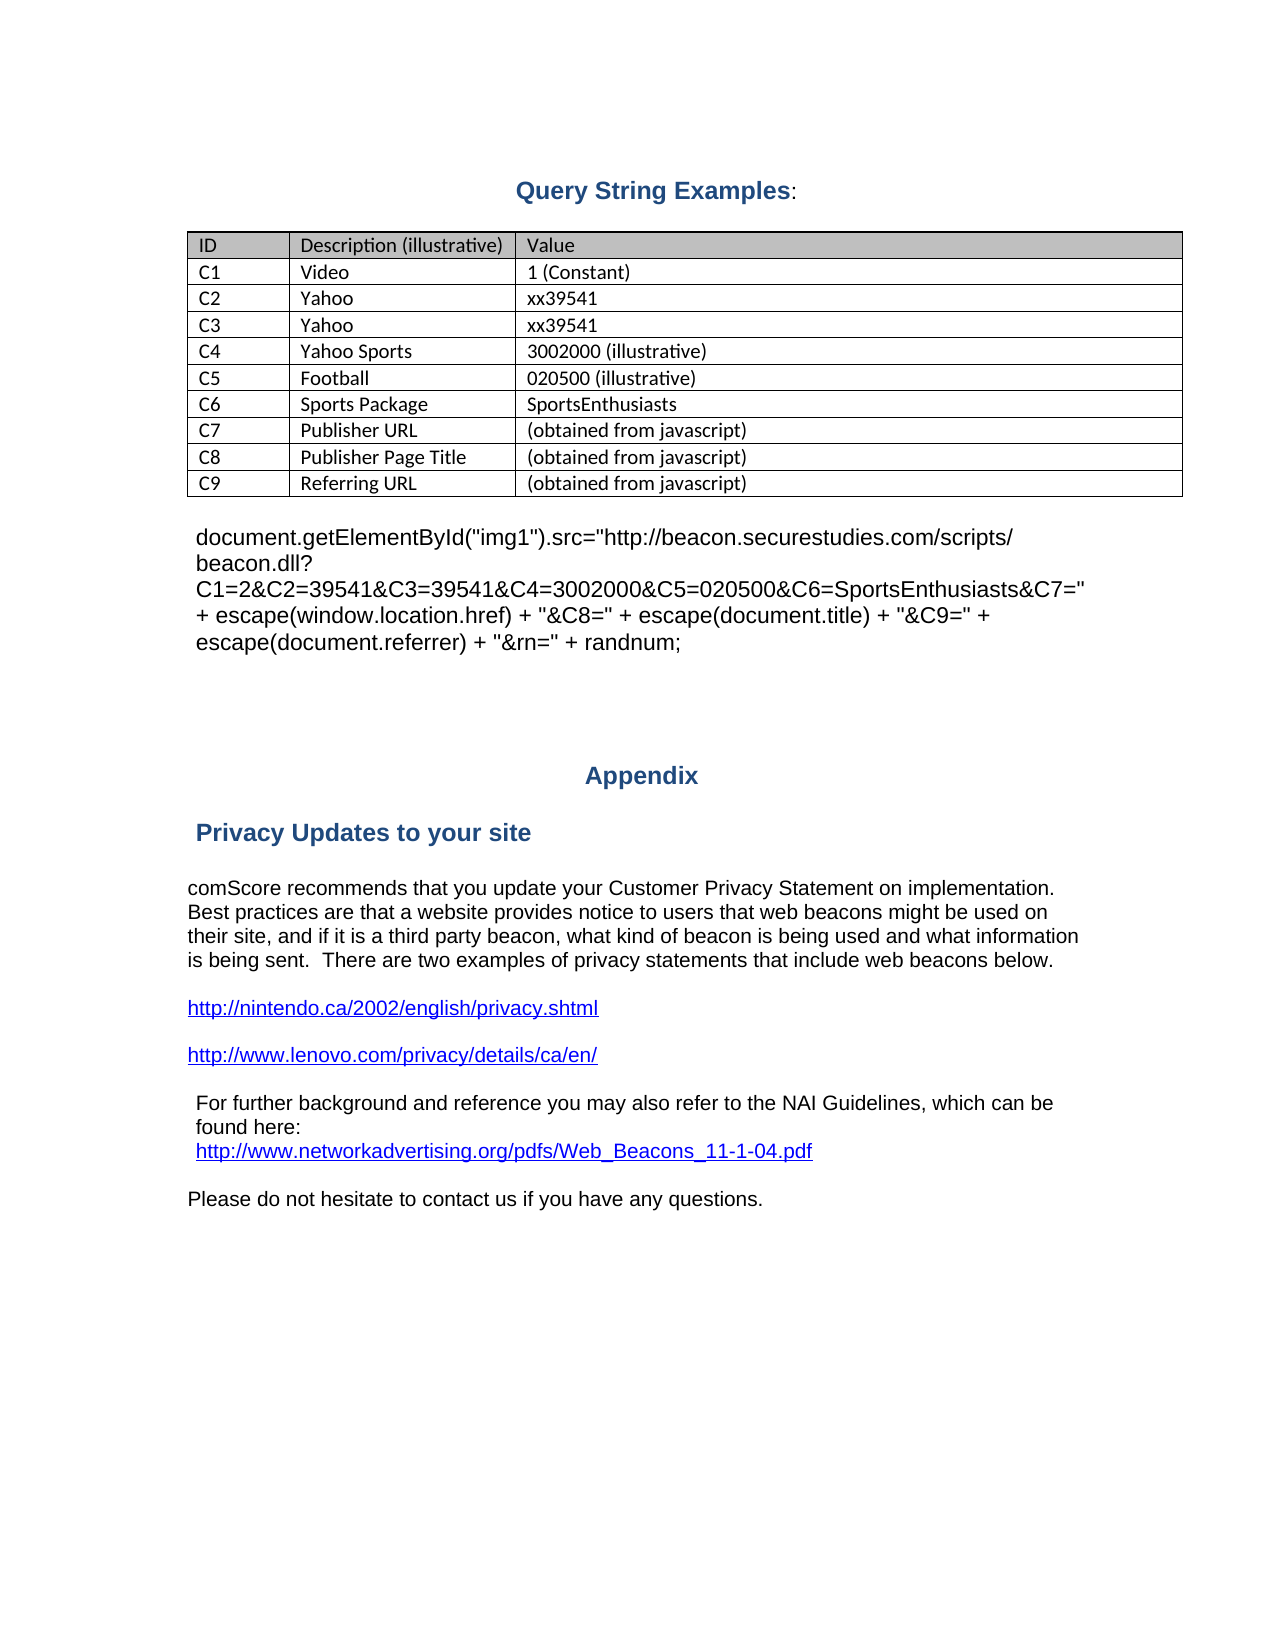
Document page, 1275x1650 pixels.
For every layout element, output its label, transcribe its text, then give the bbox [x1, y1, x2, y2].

table_cell xx39541 [516, 312, 1182, 337]
table_header Value [516, 233, 1182, 258]
table_cell (obtained from javascript) [516, 444, 1182, 469]
text Appendix [196, 761, 1087, 789]
text Privacy Updates to your site [196, 818, 1087, 847]
list Query String Examples: [225, 176, 1087, 205]
table_cell xx39541 [516, 285, 1182, 311]
text http://www.networkadvertising.org/pdfs/Web_Beacons_11-1-04.pdf [196, 1139, 1087, 1163]
table_cell Yahoo [290, 312, 515, 337]
table_cell 1 (Constant) [516, 259, 1182, 284]
table_cell C1 [188, 259, 289, 284]
table_cell Sports Package [290, 391, 515, 417]
table_cell C3 [188, 312, 289, 337]
table_cell Video [290, 259, 515, 284]
table_cell C5 [188, 365, 289, 390]
text For further background and reference you may also refer to the NAI Guidelines, which can be found here: [196, 1091, 1087, 1139]
text document.getElementById("img1").src="http://beacon.securestudies.com/scripts/beacon.dll?C1=2&C2=39541&C3=39541&C4=3002000&C5=020500&C6=SportsEnthusiasts&C7=" + escape(window.location.href) + "&C8=" + escape(document.title) + "&C9=" + escape(document.referrer) + "&rn=" + randnum; [196, 523, 1087, 655]
table_cell Referring URL [290, 471, 515, 496]
table_cell Publisher URL [290, 418, 515, 443]
text http://nintendo.ca/2002/english/privacy.shtml [187, 995, 1087, 1019]
table_cell Yahoo Sports [290, 338, 515, 364]
table_cell C4 [188, 338, 289, 364]
text http://www.lenovo.com/privacy/details/ca/en/ [187, 1043, 1087, 1067]
table_cell SportsEnthusiasts [516, 391, 1182, 417]
table_cell C2 [188, 285, 289, 311]
table_cell Yahoo [290, 285, 515, 311]
table_header ID [188, 233, 289, 258]
table_cell C6 [188, 391, 289, 417]
table_cell C8 [188, 444, 289, 469]
table_cell 3002000 (illustrative) [516, 338, 1182, 364]
text comScore recommends that you update your Customer Privacy Statement on implementation. Best practices are that a website provides notice to users that web beacons might be used on their site, and if it is a third party beacon, what kind of beacon is being used and what information is being sent. There are two examples of privacy statements that include web beacons below. [187, 876, 1087, 971]
table_cell (obtained from javascript) [516, 418, 1182, 443]
table_cell (obtained from javascript) [516, 471, 1182, 496]
table_cell 020500 (illustrative) [516, 365, 1182, 390]
table_cell C9 [188, 471, 289, 496]
table_cell Football [290, 365, 515, 390]
table_cell C7 [188, 418, 289, 443]
text Please do not hesitate to contact us if you have any questions. [187, 1187, 1087, 1211]
table_header Description (illustrative) [290, 233, 515, 258]
table_cell Publisher Page Title [290, 444, 515, 469]
